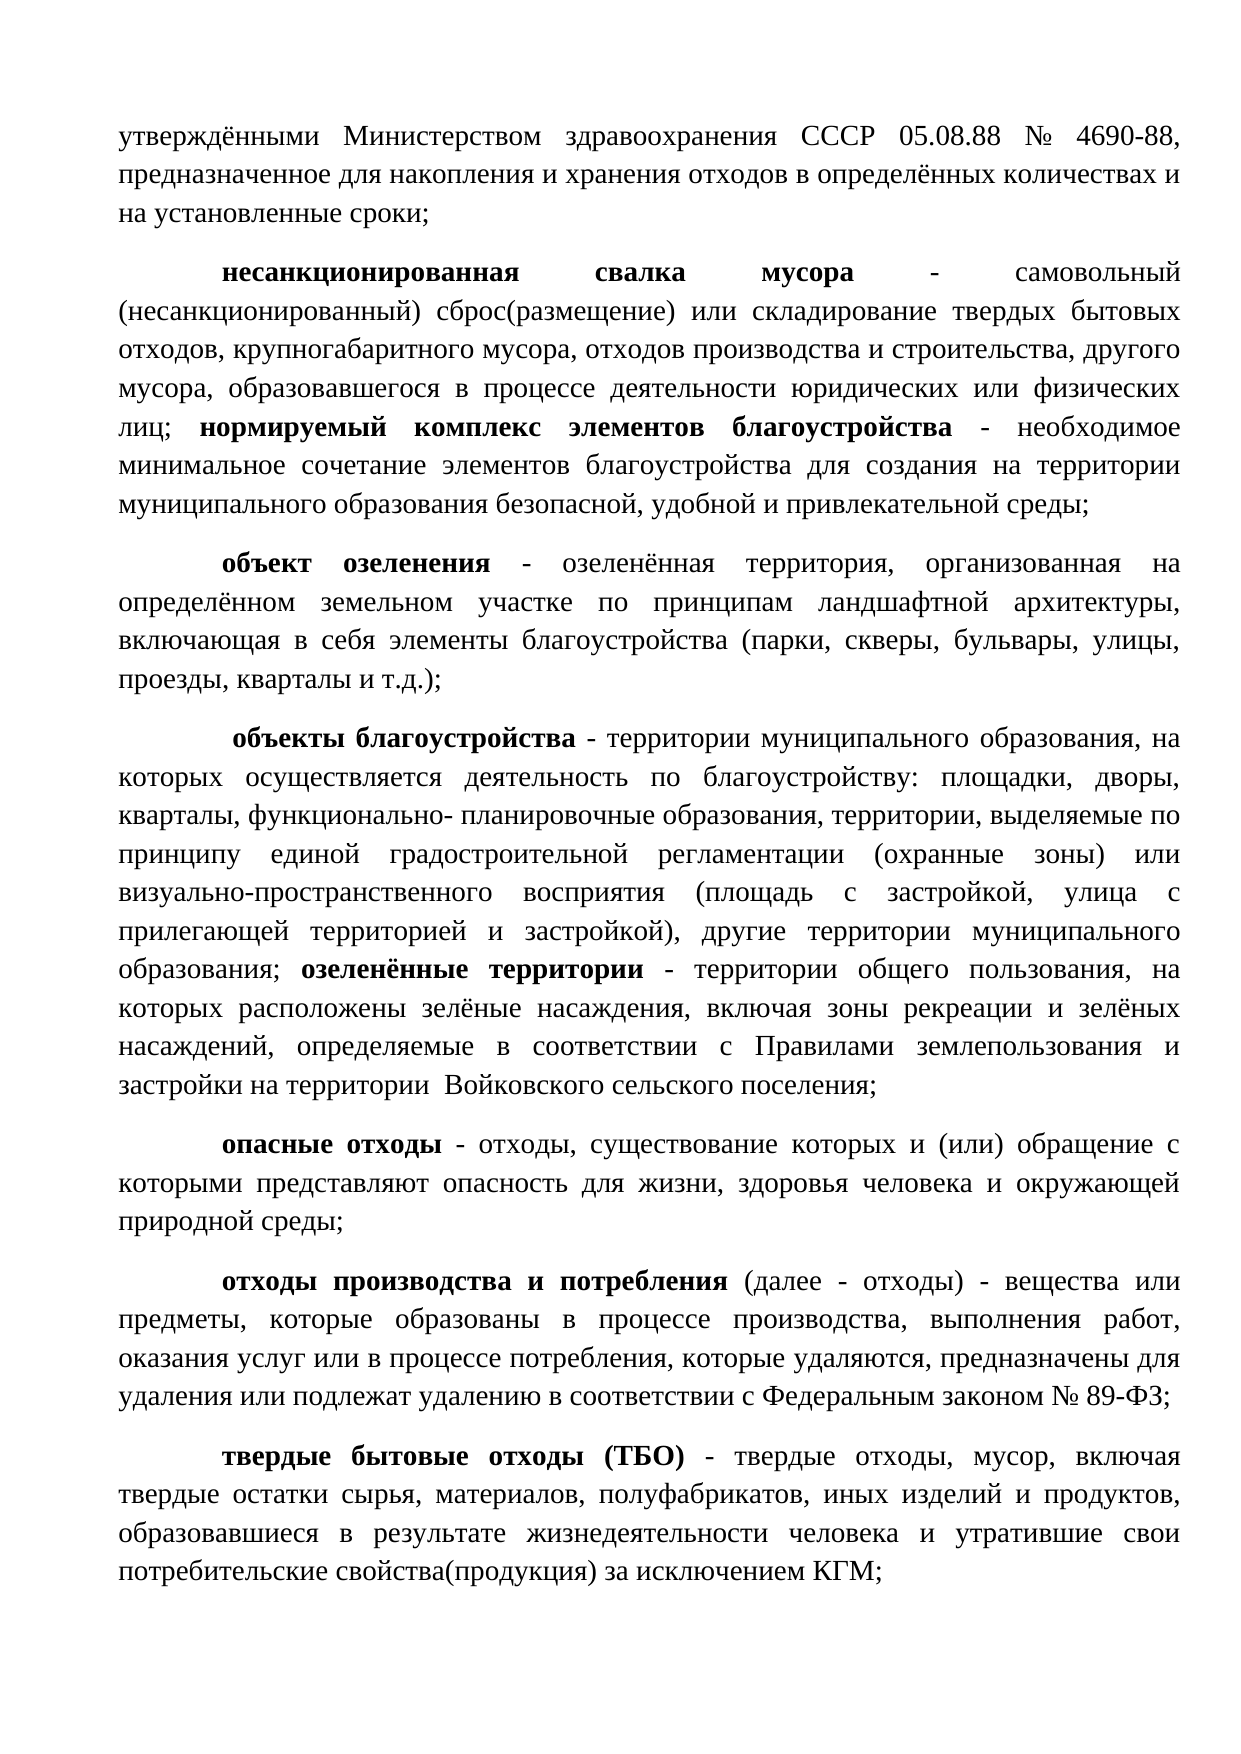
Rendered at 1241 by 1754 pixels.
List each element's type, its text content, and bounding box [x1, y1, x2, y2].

text объект озеленения - озеленённая территория, организованная на определённом земельном участке по принципам ландшафтной архитектуры, включающая в себя элементы благоустройства (парки, скверы, бульвары, улицы, проезды, кварталы и т.д.); [118, 545, 1181, 694]
text утверждёнными Министерством здравоохранения СССР 05.08.88 № 4690-88, предназначенное для накопления и хранения отходов в определённых количествах и на установленные сроки; [118, 118, 1181, 229]
text отходы производства и потребления (далее - отходы) - вещества или предметы, которые образованы в процессе производства, выполнения работ, оказания услуг или в процессе потребления, которые удаляются, предназначены для удаления или подлежат удалению в соответствии с Федеральным законом № 89-ФЗ; [118, 1263, 1181, 1412]
text несанкционированная свалка мусора - самовольный (несанкционированный) сброс(размещение) или складирование твердых бытовых отходов, крупногабаритного мусора, отходов производства и строительства, другого мусора, образовавшегося в процессе деятельности юридических или физических лиц; нормируемый комплекс элементов благоустройства - необходимое минимальное сочетание элементов благоустройства для создания на территории муниципального образования безопасной, удобной и привлекательной среды; [118, 254, 1181, 519]
text твердые бытовые отходы (ТБО) - твердые отходы, мусор, включая твердые остатки сырья, материалов, полуфабрикатов, иных изделий и продуктов, образовавшиеся в результате жизнедеятельности человека и утратившие свои потребительские свойства(продукция) за исключением КГМ; [118, 1438, 1181, 1587]
text объекты благоустройства - территории муниципального образования, на которых осуществляется деятельность по благоустройству: площадки, дворы, кварталы, функционально- планировочные образования, территории, выделяемые по принципу единой градостроительной регламентации (охранные зоны) или визуально-пространственного восприятия (площадь с застройкой, улица с прилегающей территорией и застройкой), другие территории муниципального образования; озеленённые территории - территории общего пользования, на которых расположены зелёные насаждения, включая зоны рекреации и зелёных насаждений, определяемые в соответствии с Правилами землепользования и застройки на территории Войковского сельского поселения; [118, 720, 1181, 1101]
text опасные отходы - отходы, существование которых и (или) обращение с которыми представляют опасность для жизни, здоровья человека и окружающей природной среды; [118, 1126, 1181, 1237]
